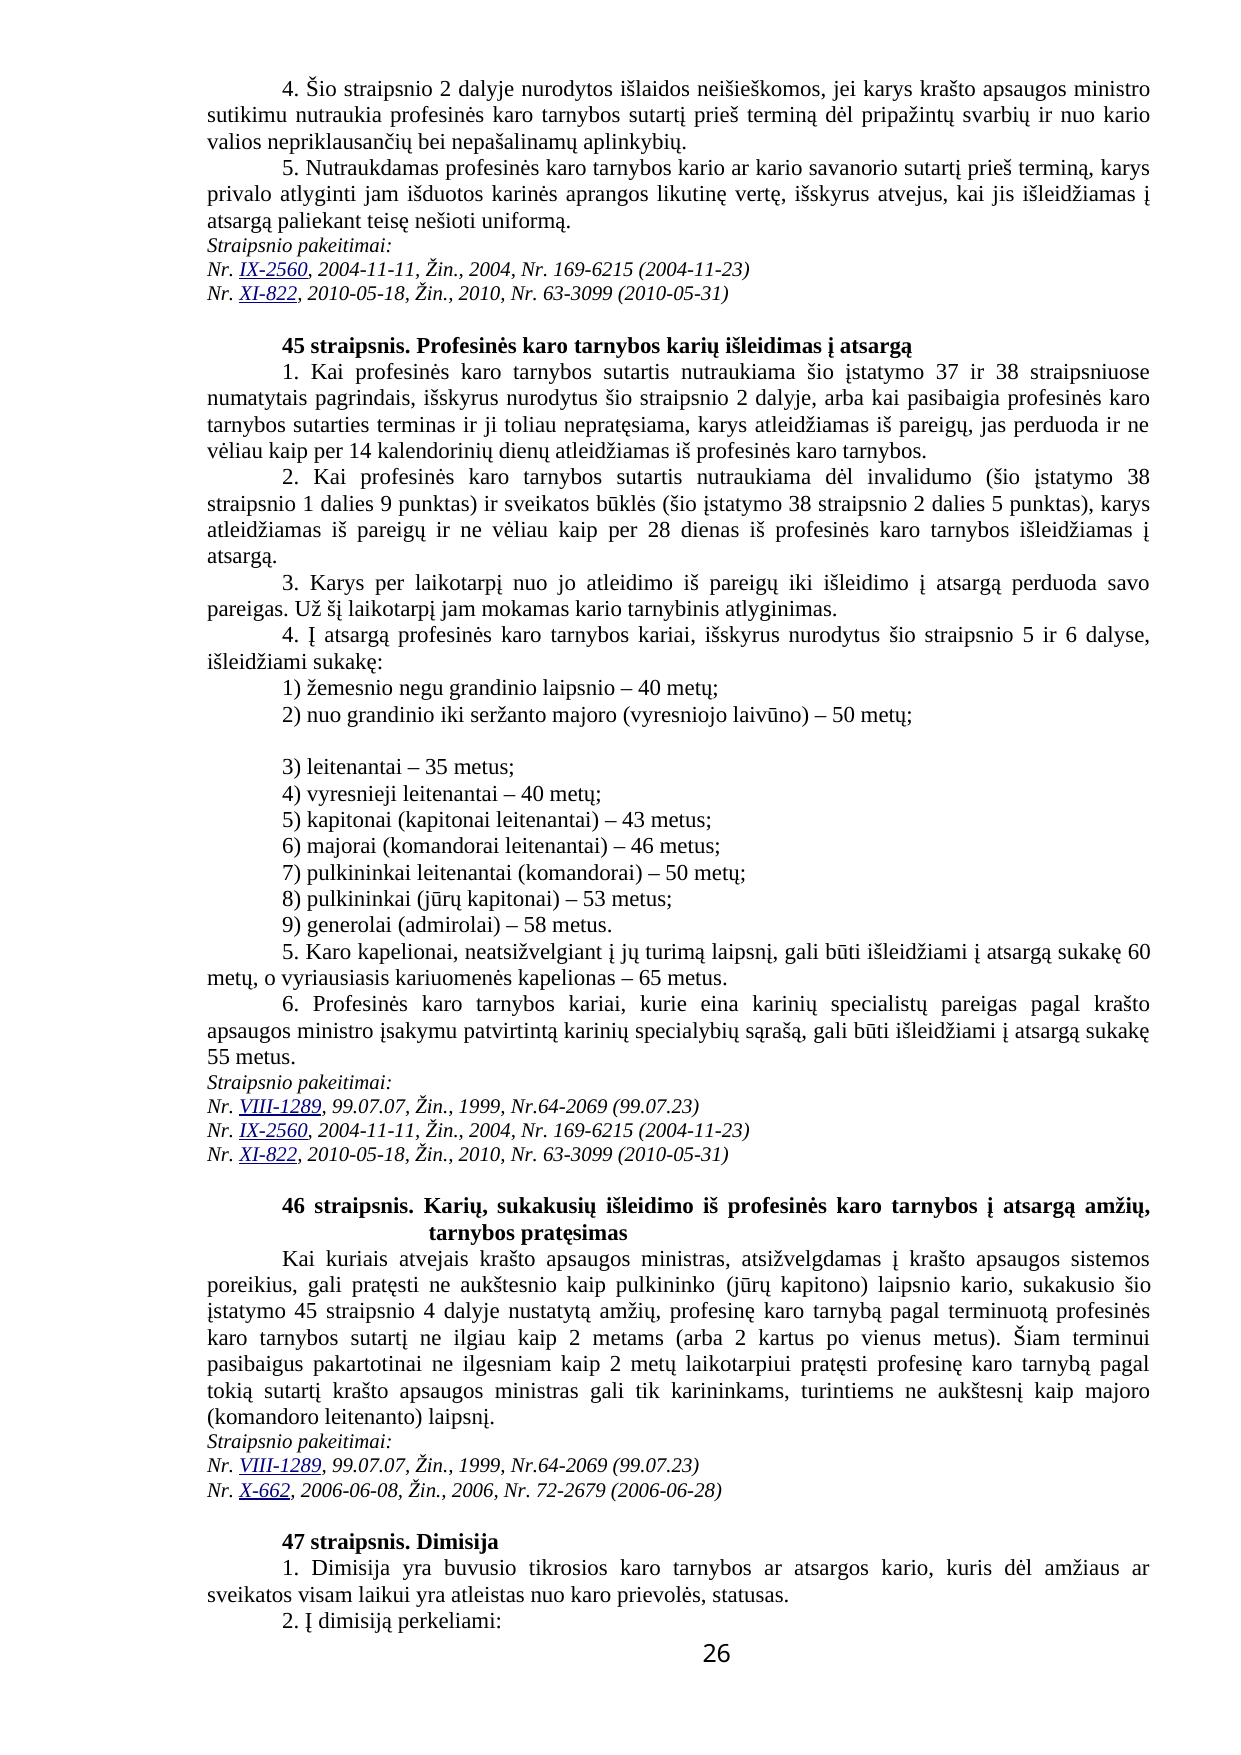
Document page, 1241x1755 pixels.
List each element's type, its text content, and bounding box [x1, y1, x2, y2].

text 7) pulkininkai leitenantai (komandorai) – 50 metų; [207, 859, 1152, 885]
text Nr. XI-822, 2010-05-18, Žin., 2010, Nr. 63-3099 (2010-05-31) [207, 281, 1152, 305]
text 6) majorai (komandorai leitenantai) – 46 metus; [207, 832, 1152, 859]
text Nr. XI-822, 2010-05-18, Žin., 2010, Nr. 63-3099 (2010-05-31) [207, 1142, 1152, 1166]
text 2. Į dimisiją perkeliami: [207, 1607, 1152, 1633]
text 2. Kai profesinės karo tarnybos sutartis nutraukiama dėl invalidumo (šio įstatymo 38 straipsnio 1 dalies 9 punktas) ir sveikatos būklės (šio įstatymo 38 straipsnio 2 dalies 5 punktas), karys atleidžiamas iš pareigų ir ne vėliau kaip per 28 dienas iš profesinės karo tarnybos išleidžiamas į atsargą. [207, 463, 1152, 569]
text 8) pulkininkai (jūrų kapitonai) – 53 metus; [207, 885, 1152, 911]
text 4. Šio straipsnio 2 dalyje nurodytos išlaidos neišieškomos, jei karys krašto apsaugos ministro sutikimu nutraukia profesinės karo tarnybos sutartį prieš terminą dėl pripažintų svarbių ir nuo kario valios nepriklausančių bei nepašalinamų aplinkybių. [207, 75, 1152, 154]
text Nr. VIII-1289, 99.07.07, Žin., 1999, Nr.64-2069 (99.07.23) [207, 1094, 1152, 1118]
text Nr. X-662, 2006-06-08, Žin., 2006, Nr. 72-2679 (2006-06-28) [207, 1477, 1152, 1502]
text 4) vyresnieji leitenantai – 40 metų; [207, 780, 1152, 806]
text 5. Nutraukdamas profesinės karo tarnybos kario ar kario savanorio sutartį prieš terminą, karys privalo atlyginti jam išduotos karinės aprangos likutinę vertę, išskyrus atvejus, kai jis išleidžiamas į atsargą paliekant teisę nešioti uniformą. [207, 154, 1152, 233]
text 6. Profesinės karo tarnybos kariai, kurie eina karinių specialistų pareigas pagal krašto apsaugos ministro įsakymu patvirtintą karinių specialybių sąrašą, gali būti išleidžiami į atsargą sukakę 55 metus. [207, 991, 1152, 1069]
text Straipsnio pakeitimai: [207, 1069, 1152, 1094]
text 9) generolai (admirolai) – 58 metus. [207, 911, 1152, 938]
text 3. Karys per laikotarpį nuo jo atleidimo iš pareigų iki išleidimo į atsargą perduoda savo pareigas. Už šį laikotarpį jam mokamas kario tarnybinis atlyginimas. [207, 569, 1152, 622]
text 2) nuo grandinio iki seržanto majoro (vyresniojo laivūno) – 50 metų; [207, 701, 1152, 727]
text 5. Karo kapelionai, neatsižvelgiant į jų turimą laipsnį, gali būti išleidžiami į atsargą sukakę 60 metų, o vyriausiasis kariuomenės kapelionas – 65 metus. [207, 938, 1152, 991]
text 4. Į atsargą profesinės karo tarnybos kariai, išskyrus nurodytus šio straipsnio 5 ir 6 dalyse, išleidžiami sukakę: [207, 622, 1152, 674]
text Nr. IX-2560, 2004-11-11, Žin., 2004, Nr. 169-6215 (2004-11-23) [207, 1118, 1152, 1142]
text 1) žemesnio negu grandinio laipsnio – 40 metų; [207, 674, 1152, 701]
text Straipsnio pakeitimai: [207, 1429, 1152, 1453]
text Kai kuriais atvejais krašto apsaugos ministras, atsižvelgdamas į krašto apsaugos sistemos poreikius, gali pratęsti ne aukštesnio kaip pulkininko (jūrų kapitono) laipsnio kario, sukakusio šio įstatymo 45 straipsnio 4 dalyje nustatytą amžių, profesinę karo tarnybą pagal terminuotą profesinės karo tarnybos sutartį ne ilgiau kaip 2 metams (arba 2 kartus po vienus metus). Šiam terminui pasibaigus pakartotinai ne ilgesniam kaip 2 metų laikotarpiui pratęsti profesinę karo tarnybą pagal tokią sutartį krašto apsaugos ministras gali tik karininkams, turintiems ne aukštesnį kaip majoro (komandoro leitenanto) laipsnį. [207, 1245, 1152, 1429]
text 47 straipsnis. Dimisija [207, 1528, 1152, 1554]
text 3) leitenantai – 35 metus; [207, 753, 1152, 780]
text Nr. VIII-1289, 99.07.07, Žin., 1999, Nr.64-2069 (99.07.23) [207, 1453, 1152, 1477]
text 1. Dimisija yra buvusio tikrosios karo tarnybos ar atsargos kario, kuris dėl amžiaus ar sveikatos visam laikui yra atleistas nuo karo prievolės, statusas. [207, 1554, 1152, 1607]
text Nr. IX-2560, 2004-11-11, Žin., 2004, Nr. 169-6215 (2004-11-23) [207, 257, 1152, 281]
text 46 straipsnis. Karių, sukakusių išleidimo iš profesinės karo tarnybos į atsargą amžių, tarnybos pratęsimas [282, 1192, 1152, 1245]
text Straipsnio pakeitimai: [207, 233, 1152, 257]
text 45 straipsnis. Profesinės karo tarnybos karių išleidimas į atsargą [207, 332, 1152, 358]
text 5) kapitonai (kapitonai leitenantai) – 43 metus; [207, 806, 1152, 832]
text 1. Kai profesinės karo tarnybos sutartis nutraukiama šio įstatymo 37 ir 38 straipsniuose numatytais pagrindais, išskyrus nurodytus šio straipsnio 2 dalyje, arba kai pasibaigia profesinės karo tarnybos sutarties terminas ir ji toliau nepratęsiama, karys atleidžiamas iš pareigų, jas perduoda ir ne vėliau kaip per 14 kalendorinių dienų atleidžiamas iš profesinės karo tarnybos. [207, 358, 1152, 463]
